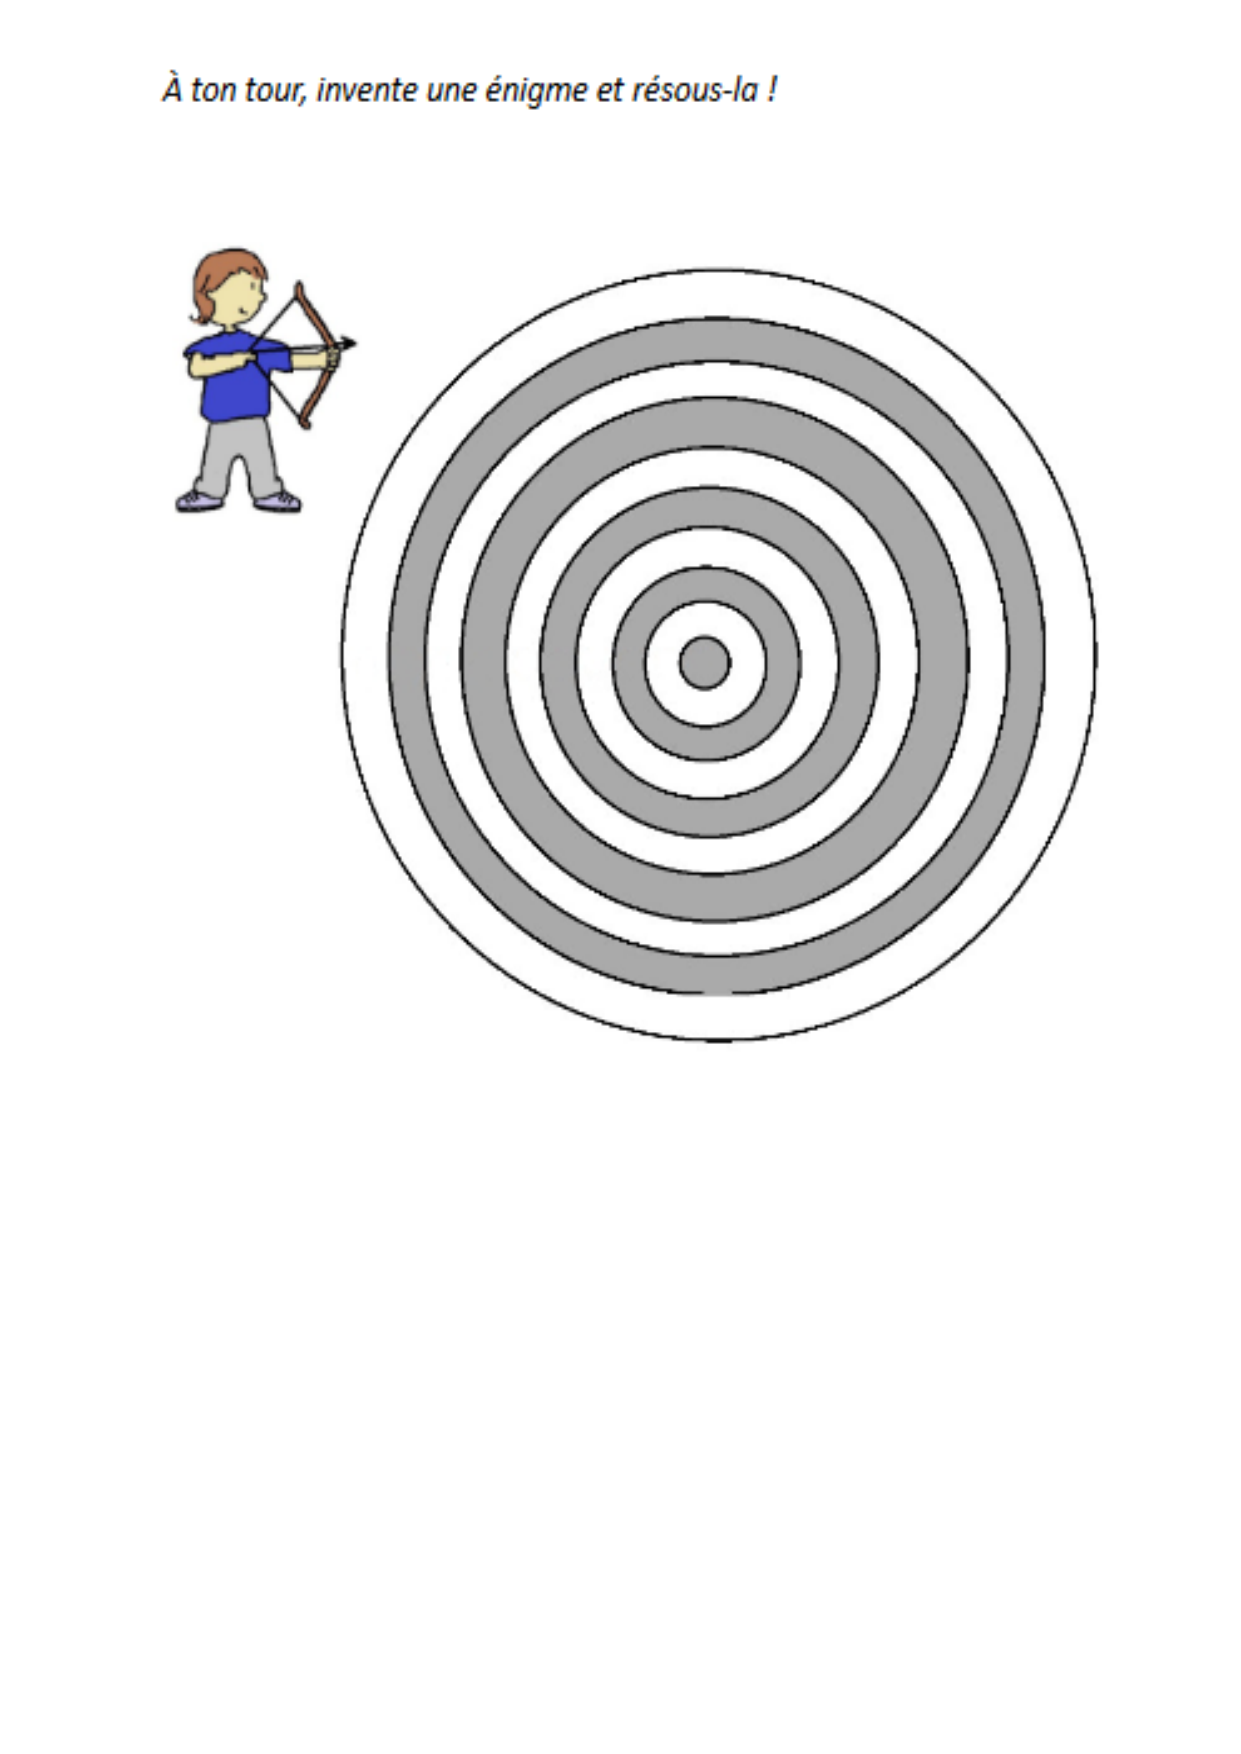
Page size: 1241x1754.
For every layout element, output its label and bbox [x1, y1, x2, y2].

picture [126, 59, 1114, 1075]
